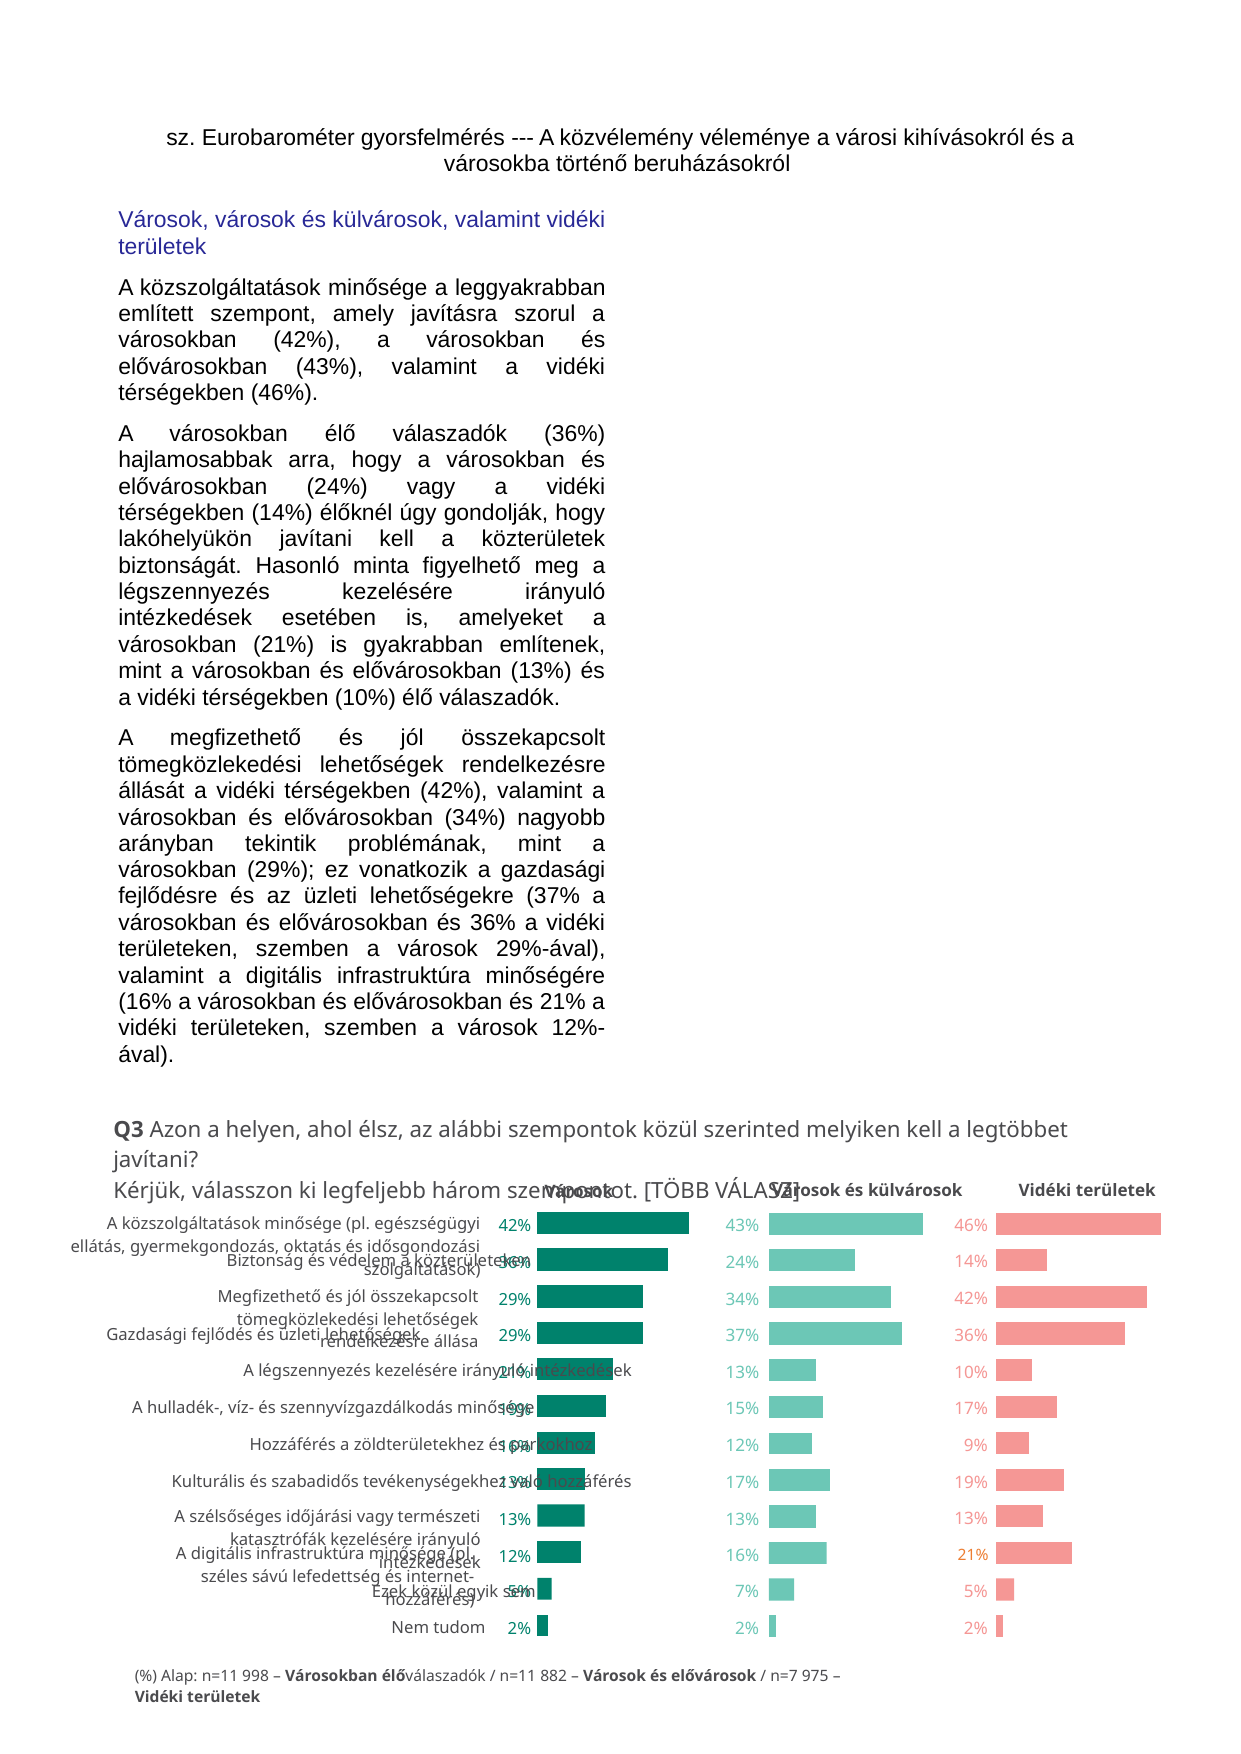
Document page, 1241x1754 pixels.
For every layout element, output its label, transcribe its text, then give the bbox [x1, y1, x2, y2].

text Városok, városok és külvárosok, valamint vidéki területek [118, 206, 605, 259]
text A közszolgáltatások minősége a leggyakrabban említett szempont, amely javításra szorul a városokban (42%), a városokban és elővárosokban (43%), valamint a vidéki térségekben (46%). [118, 273, 605, 405]
text A városokban élő válaszadók (36%) hajlamosabbak arra, hogy a városokban és elővárosokban (24%) vagy a vidéki térségekben (14%) élőknél úgy gondolják, hogy lakóhelyükön javítani kell a közterületek biztonságát. Hasonló minta figyelhető meg a légszennyezés kezelésére irányuló intézkedések esetében is, amelyeket a városokban (21%) is gyakrabban említenek, mint a városokban és elővárosokban (13%) és a vidéki térségekben (10%) élő válaszadók. [118, 420, 605, 710]
text A megfizethető és jól összekapcsolt tömegközlekedési lehetőségek rendelkezésre állását a vidéki térségekben (42%), valamint a városokban és elővárosokban (34%) nagyobb arányban tekintik problémának, mint a városokban (29%); ez vonatkozik a gazdasági fejlődésre és az üzleti lehetőségekre (37% a városokban és elővárosokban és 36% a vidéki területeken, szemben a városok 29%-ával), valamint a digitális infrastruktúra minőségére (16% a városokban és elővárosokban és 21% a vidéki területeken, szemben a városok 12%-ával). [118, 724, 605, 1067]
